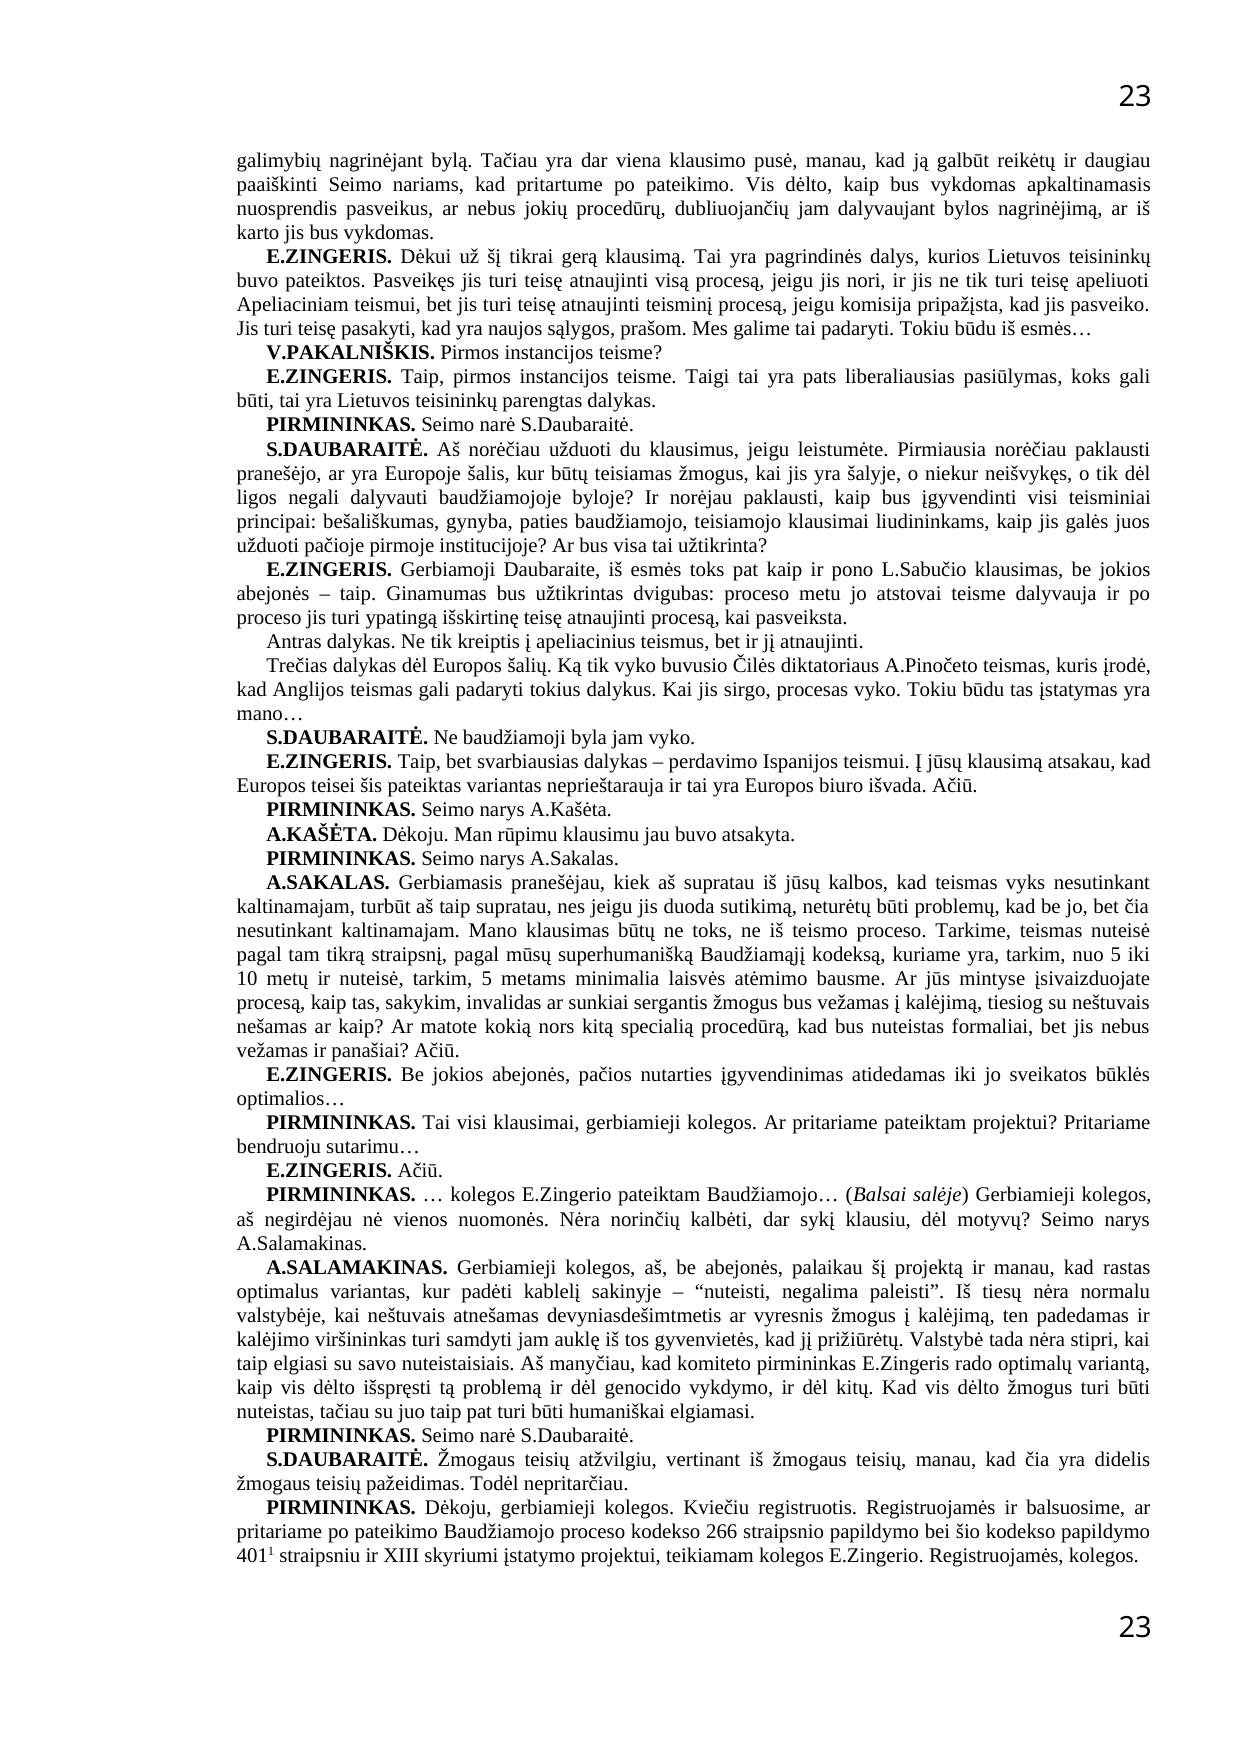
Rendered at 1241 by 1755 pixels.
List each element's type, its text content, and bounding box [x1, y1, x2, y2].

text V.PAKALNIŠKIS. Pirmos instancijos teisme? [236, 340, 1152, 364]
text galimybių nagrinėjant bylą. Tačiau yra dar viena klausimo pusė, manau, kad ją galbūt reikėtų ir daugiau paaiškinti Seimo nariams, kad pritartume po pateikimo. Vis dėlto, kaip bus vykdomas apkaltinamasis nuosprendis pasveikus, ar nebus jokių procedūrų, dubliuojančių jam dalyvaujant bylos nagrinėjimą, ar iš karto jis bus vykdomas. [236, 148, 1152, 244]
text A.SAKALAS. Gerbiamasis pranešėjau, kiek aš supratau iš jūsų kalbos, kad teismas vyks nesutinkant kaltinamajam, turbūt aš taip supratau, nes jeigu jis duoda sutikimą, neturėtų būti problemų, kad be jo, bet čia nesutinkant kaltinamajam. Mano klausimas būtų ne toks, ne iš teismo proceso. Tarkime, teismas nuteisė pagal tam tikrą straipsnį, pagal mūsų superhumanišką Baudžiamąjį kodeksą, kuriame yra, tarkim, nuo 5 iki 10 metų ir nuteisė, tarkim, 5 metams minimalia laisvės atėmimo bausme. Ar jūs mintyse įsivaizduojate procesą, kaip tas, sakykim, invalidas ar sunkiai sergantis žmogus bus vežamas į kalėjimą, tiesiog su neštuvais nešamas ar kaip? Ar matote kokią nors kitą specialią procedūrą, kad bus nuteistas formaliai, bet jis nebus vežamas ir panašiai? Ačiū. [236, 869, 1152, 1062]
text PIRMININKAS. Tai visi klausimai, gerbiamieji kolegos. Ar pritariame pateiktam projektui? Pritariame bendruoju sutarimu… [236, 1110, 1152, 1158]
text E.ZINGERIS. Dėkui už šį tikrai gerą klausimą. Tai yra pagrindinės dalys, kurios Lietuvos teisininkų buvo pateiktos. Pasveikęs jis turi teisę atnaujinti visą procesą, jeigu jis nori, ir jis ne tik turi teisę apeliuoti Apeliaciniam teismui, bet jis turi teisę atnaujinti teisminį procesą, jeigu komisija pripažįsta, kad jis pasveiko. Jis turi teisę pasakyti, kad yra naujos sąlygos, prašom. Mes galime tai padaryti. Tokiu būdu iš esmės… [236, 244, 1152, 340]
text PIRMININKAS. Seimo narys A.Sakalas. [236, 846, 1152, 869]
text E.ZINGERIS. Taip, pirmos instancijos teisme. Taigi tai yra pats liberaliausias pasiūlymas, koks gali būti, tai yra Lietuvos teisininkų parengtas dalykas. [236, 364, 1152, 412]
text S.DAUBARAITĖ. Aš norėčiau užduoti du klausimus, jeigu leistumėte. Pirmiausia norėčiau paklausti pranešėjo, ar yra Europoje šalis, kur būtų teisiamas žmogus, kai jis yra šalyje, o niekur neišvykęs, o tik dėl ligos negali dalyvauti baudžiamojoje byloje? Ir norėjau paklausti, kaip bus įgyvendinti visi teisminiai principai: bešališkumas, gynyba, paties baudžiamojo, teisiamojo klausimai liudininkams, kaip jis galės juos užduoti pačioje pirmoje institucijoje? Ar bus visa tai užtikrinta? [236, 436, 1152, 557]
text E.ZINGERIS. Taip, bet svarbiausias dalykas – perdavimo Ispanijos teismui. Į jūsų klausimą atsakau, kad Europos teisei šis pateiktas variantas neprieštarauja ir tai yra Europos biuro išvada. Ačiū. [236, 749, 1152, 797]
text PIRMININKAS. Dėkoju, gerbiamieji kolegos. Kviečiu registruotis. Registruojamės ir balsuosime, ar pritariame po pateikimo Baudžiamojo proceso kodekso 266 straipsnio papildymo bei šio kodekso papildymo 4011 straipsniu ir XIII skyriumi įstatymo projektui, teikiamam kolegos E.Zingerio. Registruojamės, kolegos. [236, 1495, 1152, 1567]
text E.ZINGERIS. Ačiū. [236, 1158, 1152, 1182]
text Trečias dalykas dėl Europos šalių. Ką tik vyko buvusio Čilės diktatoriaus A.Pinočeto teismas, kuris įrodė, kad Anglijos teismas gali padaryti tokius dalykus. Kai jis sirgo, procesas vyko. Tokiu būdu tas įstatymas yra mano… [236, 653, 1152, 725]
text PIRMININKAS. Seimo narė S.Daubaraitė. [236, 412, 1152, 436]
text S.DAUBARAITĖ. Žmogaus teisių atžvilgiu, vertinant iš žmogaus teisių, manau, kad čia yra didelis žmogaus teisių pažeidimas. Todėl nepritarčiau. [236, 1447, 1152, 1495]
text PIRMININKAS. Seimo narė S.Daubaraitė. [236, 1423, 1152, 1447]
text A.SALAMAKINAS. Gerbiamieji kolegos, aš, be abejonės, palaikau šį projektą ir manau, kad rastas optimalus variantas, kur padėti kablelį sakinyje – “nuteisti, negalima paleisti”. Iš tiesų nėra normalu valstybėje, kai neštuvais atnešamas devyniasdešimtmetis ar vyresnis žmogus į kalėjimą, ten padedamas ir kalėjimo viršininkas turi samdyti jam auklę iš tos gyvenvietės, kad jį prižiūrėtų. Valstybė tada nėra stipri, kai taip elgiasi su savo nuteistaisiais. Aš manyčiau, kad komiteto pirmininkas E.Zingeris rado optimalų variantą, kaip vis dėlto išspręsti tą problemą ir dėl genocido vykdymo, ir dėl kitų. Kad vis dėlto žmogus turi būti nuteistas, tačiau su juo taip pat turi būti humaniškai elgiamasi. [236, 1254, 1152, 1423]
text PIRMININKAS. Seimo narys A.Kašėta. [236, 797, 1152, 821]
text PIRMININKAS. … kolegos E.Zingerio pateiktam Baudžiamojo… (Balsai salėje) Gerbiamieji kolegos, aš negirdėjau nė vienos nuomonės. Nėra norinčių kalbėti, dar sykį klausiu, dėl motyvų? Seimo narys A.Salamakinas. [236, 1182, 1152, 1254]
text A.KAŠĖTA. Dėkoju. Man rūpimu klausimu jau buvo atsakyta. [236, 821, 1152, 846]
text Antras dalykas. Ne tik kreiptis į apeliacinius teismus, bet ir jį atnaujinti. [236, 629, 1152, 653]
text S.DAUBARAITĖ. Ne baudžiamoji byla jam vyko. [236, 725, 1152, 749]
text E.ZINGERIS. Be jokios abejonės, pačios nutarties įgyvendinimas atidedamas iki jo sveikatos būklės optimalios… [236, 1062, 1152, 1110]
text E.ZINGERIS. Gerbiamoji Daubaraite, iš esmės toks pat kaip ir pono L.Sabučio klausimas, be jokios abejonės – taip. Ginamumas bus užtikrintas dvigubas: proceso metu jo atstovai teisme dalyvauja ir po proceso jis turi ypatingą išskirtinę teisę atnaujinti procesą, kai pasveiksta. [236, 557, 1152, 629]
